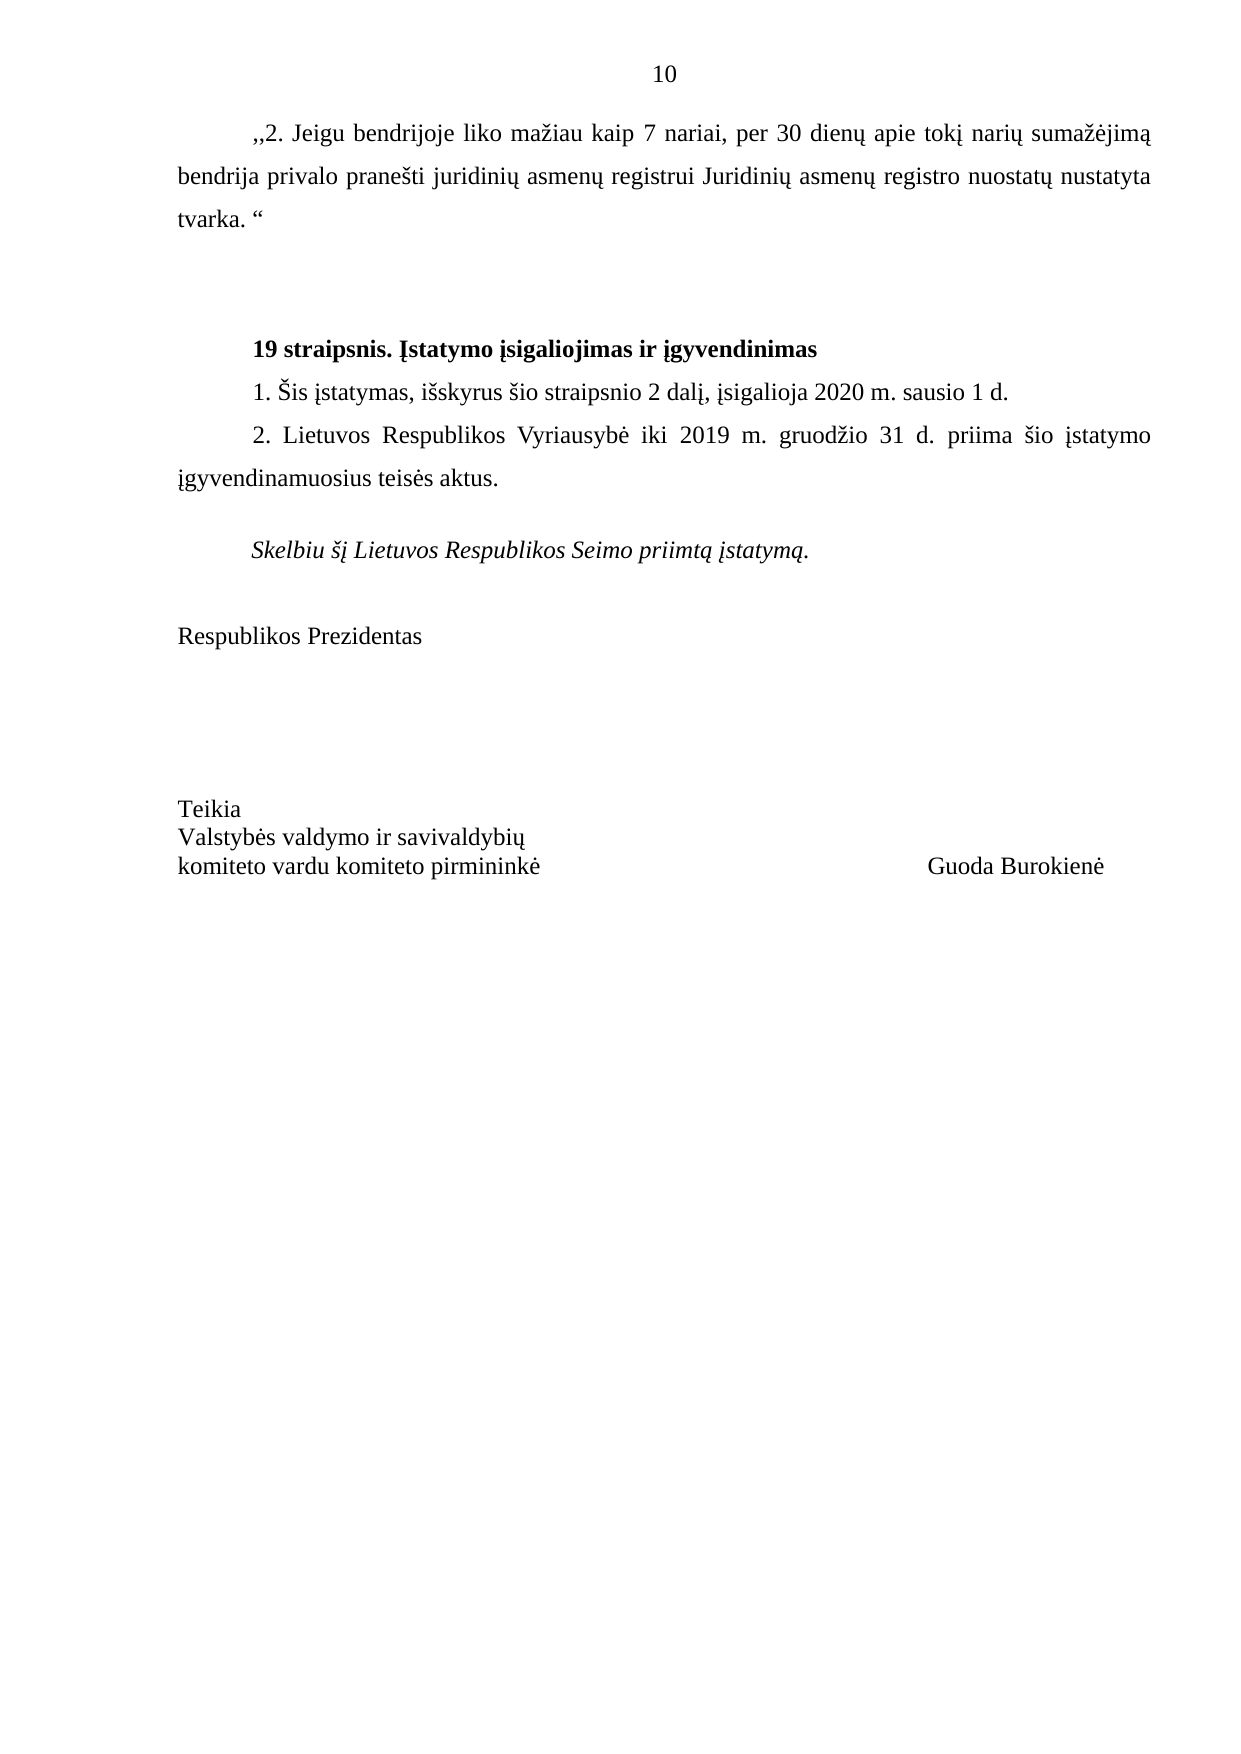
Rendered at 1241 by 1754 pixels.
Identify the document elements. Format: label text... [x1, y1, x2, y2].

text Teikia [177, 794, 1152, 822]
text Valstybės valdymo ir savivaldybių [177, 822, 1152, 851]
text 2. Lietuvos Respublikos Vyriausybė iki 2019 m. gruodžio 31 d. priima šio įstatymo įgyvendinamuosius teisės aktus. [177, 420, 1152, 492]
text 1. Šis įstatymas, išskyrus šio straipsnio 2 dalį, įsigalioja 2020 m. sausio 1 d. [177, 377, 1152, 406]
text 19 straipsnis. Įstatymo įsigaliojimas ir įgyvendinimas [177, 334, 1152, 362]
text Skelbiu šį Lietuvos Respublikos Seimo priimtą įstatymą. [177, 535, 1152, 564]
text Respublikos Prezidentas [177, 621, 1152, 650]
text komiteto vardu komiteto pirmininkė Guoda Burokienė [177, 851, 1152, 880]
text ,,2. Jeigu bendrijoje liko mažiau kaip 7 nariai, per 30 dienų apie tokį narių sumažėjimą bendrija privalo pranešti juridinių asmenų registrui Juridinių asmenų registro nuostatų nustatyta tvarka. “ [177, 118, 1152, 233]
